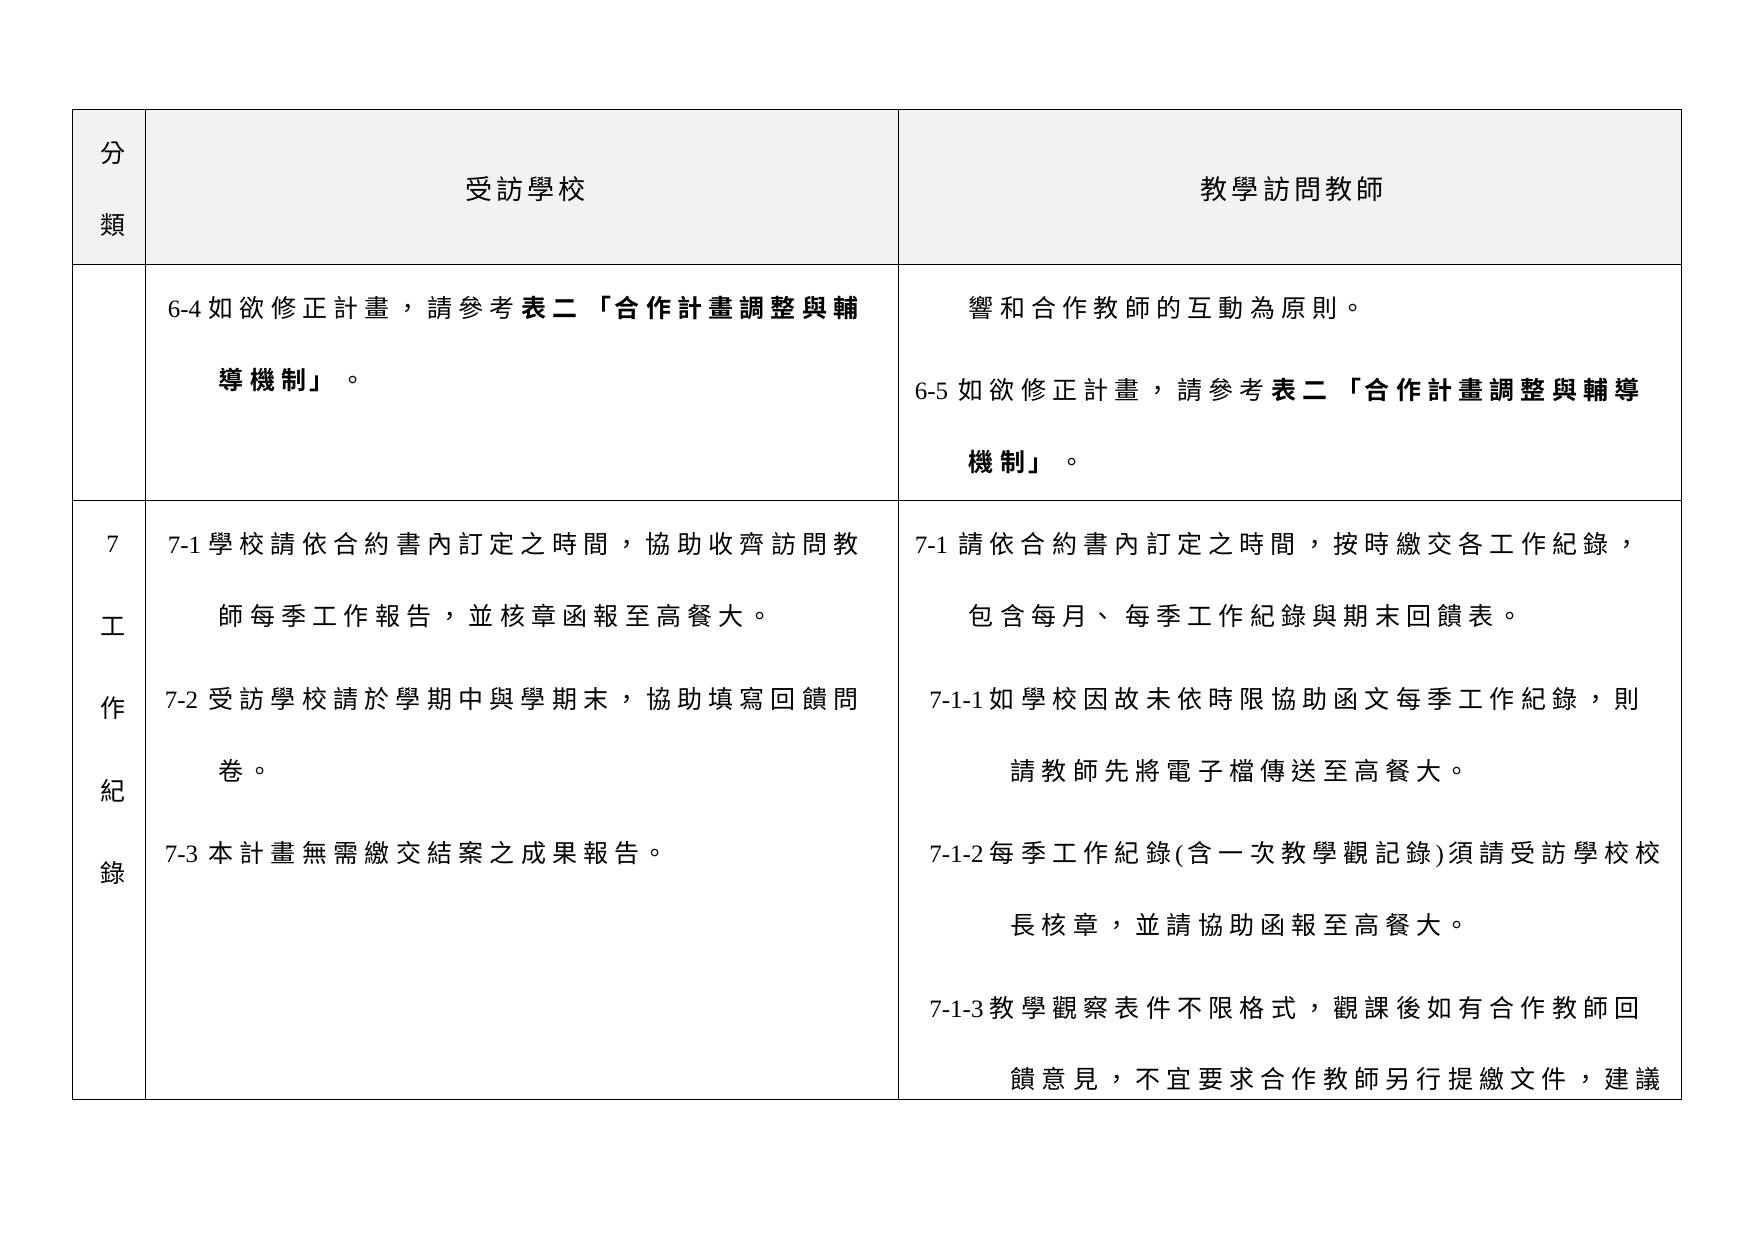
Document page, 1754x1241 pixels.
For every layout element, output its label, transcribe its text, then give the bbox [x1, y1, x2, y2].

table_header 分類 [73, 110, 145, 264]
table_cell 7 工 作 紀 錄 [73, 501, 145, 1099]
table_cell 響和合作教師的互動為原則。 6-5 如欲修正計畫，請參考表二「合作計畫調整與輔導機制」。 [899, 265, 1681, 500]
table_cell 6-4如欲修正計畫，請參考表二「合作計畫調整與輔導機制」。 [146, 265, 898, 500]
table_header 受訪學校 [146, 110, 898, 264]
table_cell 7-1學校請依合約書內訂定之時間，協助收齊訪問教師每季工作報告，並核章函報至高餐大。 7-2 受訪學校請於學期中與學期末，協助填寫回饋問卷。 7-3 本計畫無需繳交結案之成果報告。 [146, 501, 898, 1099]
table_cell [73, 265, 145, 500]
table_cell 7-1 請依合約書內訂定之時間，按時繳交各工作紀錄，包含每月、每季工作紀錄與期末回饋表。 7-1-1如學校因故未依時限協助函文每季工作紀錄，則請教師先將電子檔傳送至高餐大。 7-1-2每季工作紀錄(含一次教學觀記錄)須請受訪學校校長核章，並請協助函報至高餐大。 7-1-3教學觀察表件不限格式，觀課後如有合作教師回饋意見，不宜要求合作教師另行提繳文件，建議 [899, 501, 1681, 1099]
table_header 教學訪問教師 [899, 110, 1681, 264]
